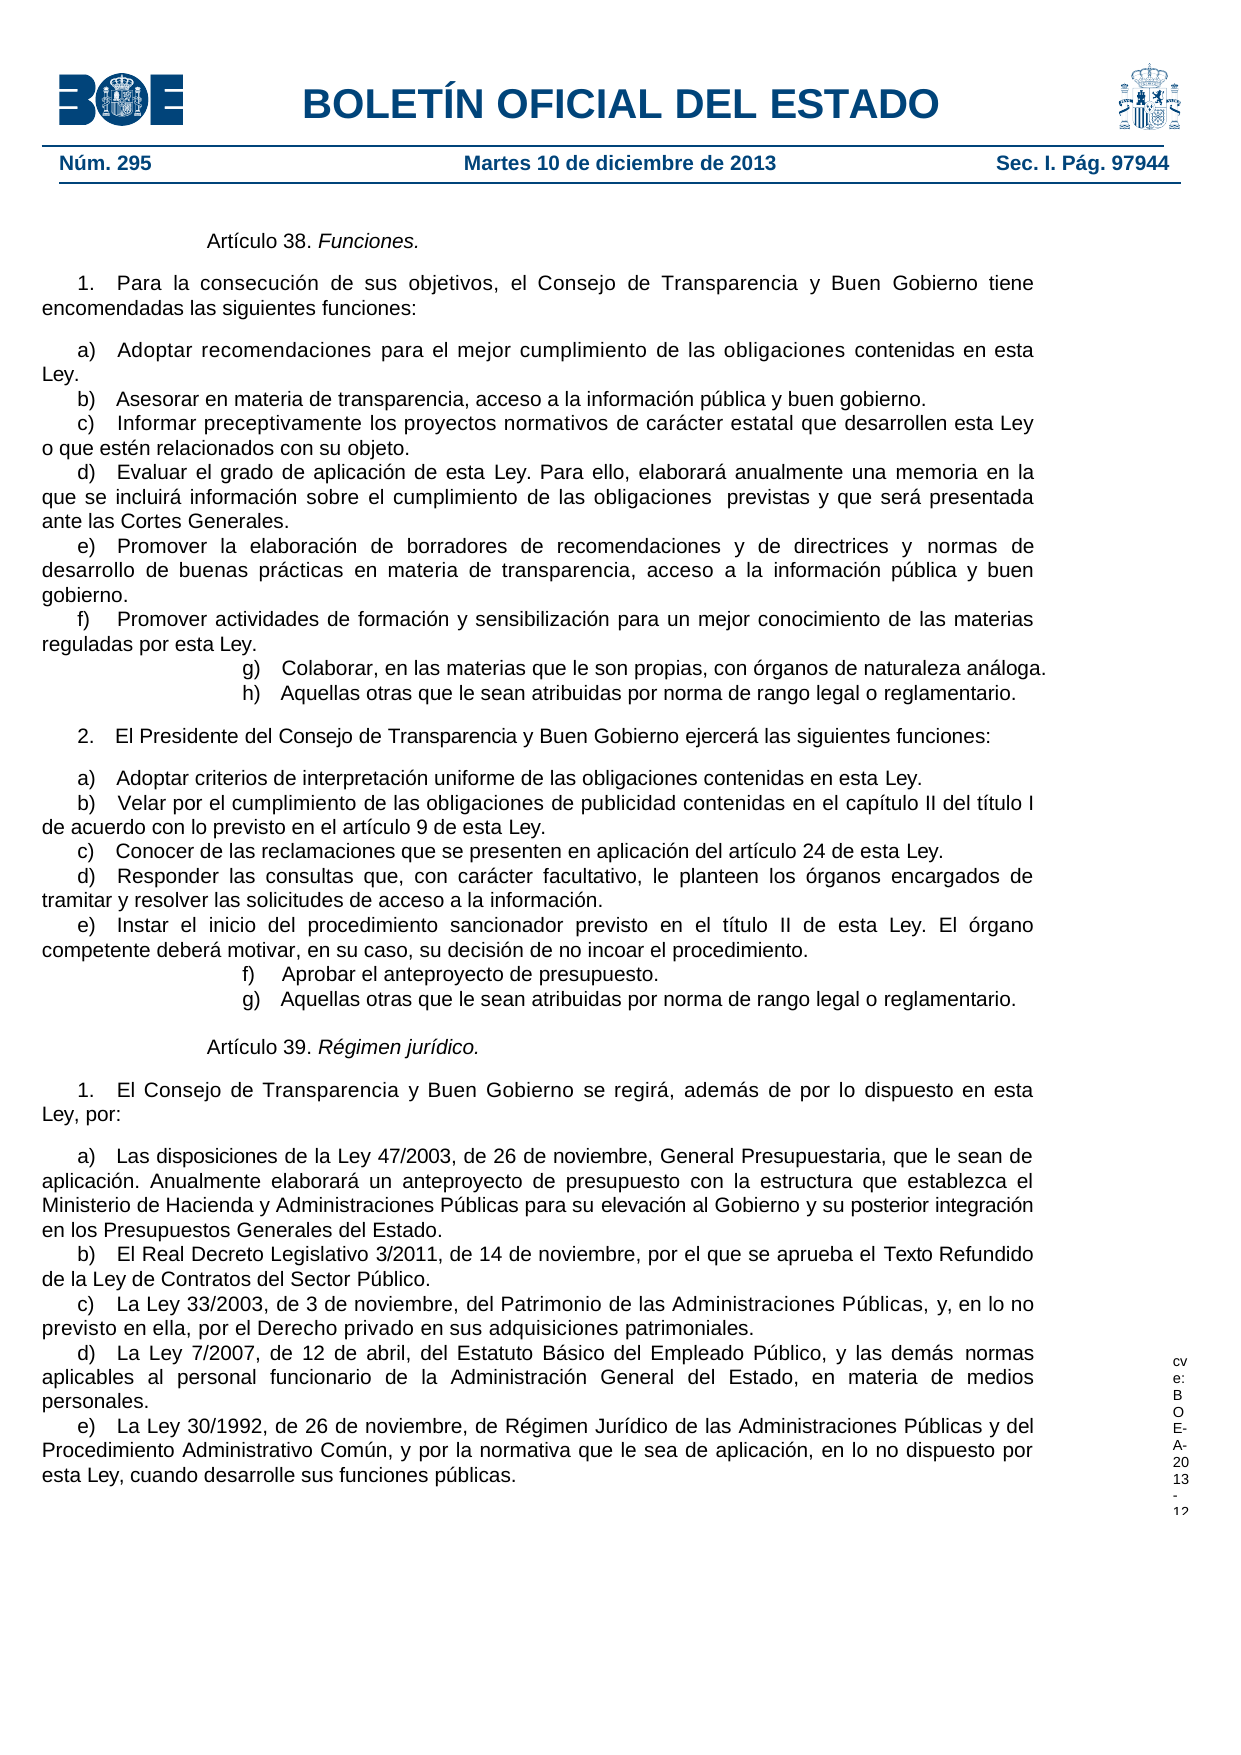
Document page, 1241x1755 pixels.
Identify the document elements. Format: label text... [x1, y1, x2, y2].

text Artículo 38. Funciones. [207, 228, 1199, 252]
list Responder las consultas que, con carácter facultativo, le planteen los órganos encargados de tramitar y resolver las solicitudes de acceso a la información. [42, 864, 1034, 912]
list Colaborar, en las materias que le son propias, con órganos de naturaleza análoga. [242, 656, 1199, 680]
list Promover la elaboración de borradores de recomendaciones y de directrices y normas de desarrollo de buenas prácticas en materia de transparencia, acceso a la información pública y buen gobierno. [42, 534, 1034, 606]
list Conocer de las reclamaciones que se presenten en aplicación del artículo 24 de esta Ley. [42, 839, 1034, 863]
list La Ley 30/1992, de 26 de noviembre, de Régimen Jurídico de las Administraciones Públicas y del Procedimiento Administrativo Común, y por la normativa que le sea de aplicación, en lo no dispuesto por esta Ley, cuando desarrolle sus funciones públicas. [42, 1414, 1034, 1487]
list El Presidente del Consejo de Transparencia y Buen Gobierno ejercerá las siguientes funciones: [42, 723, 1034, 747]
list Promover actividades de formación y sensibilización para un mejor conocimiento de las materias reguladas por esta Ley. [42, 607, 1034, 656]
list Para la consecución de sus objetivos, el Consejo de Transparencia y Buen Gobierno tiene encomendadas las siguientes funciones: [42, 271, 1035, 319]
text Artículo 39. Régimen jurídico. [207, 1035, 1199, 1059]
list Informar preceptivamente los proyectos normativos de carácter estatal que desarrollen esta Ley o que estén relacionados con su objeto. [42, 411, 1034, 459]
list Adoptar criterios de interpretación uniforme de las obligaciones contenidas en esta Ley. [42, 766, 1034, 790]
list Las disposiciones de la Ley 47/2003, de 26 de noviembre, General Presupuestaria, que le sean de aplicación. Anualmente elaborará un anteproyecto de presupuesto con la estructura que establezca el Ministerio de Hacienda y Administraciones Públicas para su elevación al Gobierno y su posterior integración en los Presupuestos Generales del Estado. [42, 1144, 1034, 1241]
list Aquellas otras que le sean atribuidas por norma de rango legal o reglamentario. [242, 681, 1199, 705]
list El Consejo de Transparencia y Buen Gobierno se regirá, además de por lo dispuesto en esta Ley, por: [42, 1078, 1034, 1126]
list Velar por el cumplimiento de las obligaciones de publicidad contenidas en el capítulo II del título I de acuerdo con lo previsto en el artículo 9 de esta Ley. [42, 790, 1034, 839]
list Adoptar recomendaciones para el mejor cumplimiento de las obligaciones contenidas en esta Ley. [42, 338, 1034, 386]
list El Real Decreto Legislativo 3/2011, de 14 de noviembre, por el que se aprueba el Texto Refundido de la Ley de Contratos del Sector Público. [42, 1242, 1034, 1291]
list Instar el inicio del procedimiento sancionador previsto en el título II de esta Ley. El órgano competente deberá motivar, en su caso, su decisión de no incoar el procedimiento. [42, 913, 1034, 961]
list cve: BOE-A-2013-12887 [1173, 1353, 1191, 1514]
list Asesorar en materia de transparencia, acceso a la información pública y buen gobierno. [42, 387, 1034, 411]
list La Ley 7/2007, de 12 de abril, del Estatuto Básico del Empleado Público, y las demás normas aplicables al personal funcionario de la Administración General del Estado, en materia de medios personales. [42, 1340, 1034, 1413]
list Evaluar el grado de aplicación de esta Ley. Para ello, elaborará anualmente una memoria en la que se incluirá información sobre el cumplimiento de las obligaciones previstas y que será presentada ante las Cortes Generales. [42, 460, 1034, 533]
list La Ley 33/2003, de 3 de noviembre, del Patrimonio de las Administraciones Públicas, y, en lo no previsto en ella, por el Derecho privado en sus adquisiciones patrimoniales. [42, 1291, 1034, 1340]
list Aquellas otras que le sean atribuidas por norma de rango legal o reglamentario. [242, 987, 1199, 1011]
subtitle Núm. 295 Martes 10 de diciembre de 2013 Sec. I. Pág. 97944 [59, 151, 1199, 175]
list Aprobar el anteproyecto de presupuesto. [242, 962, 1199, 986]
